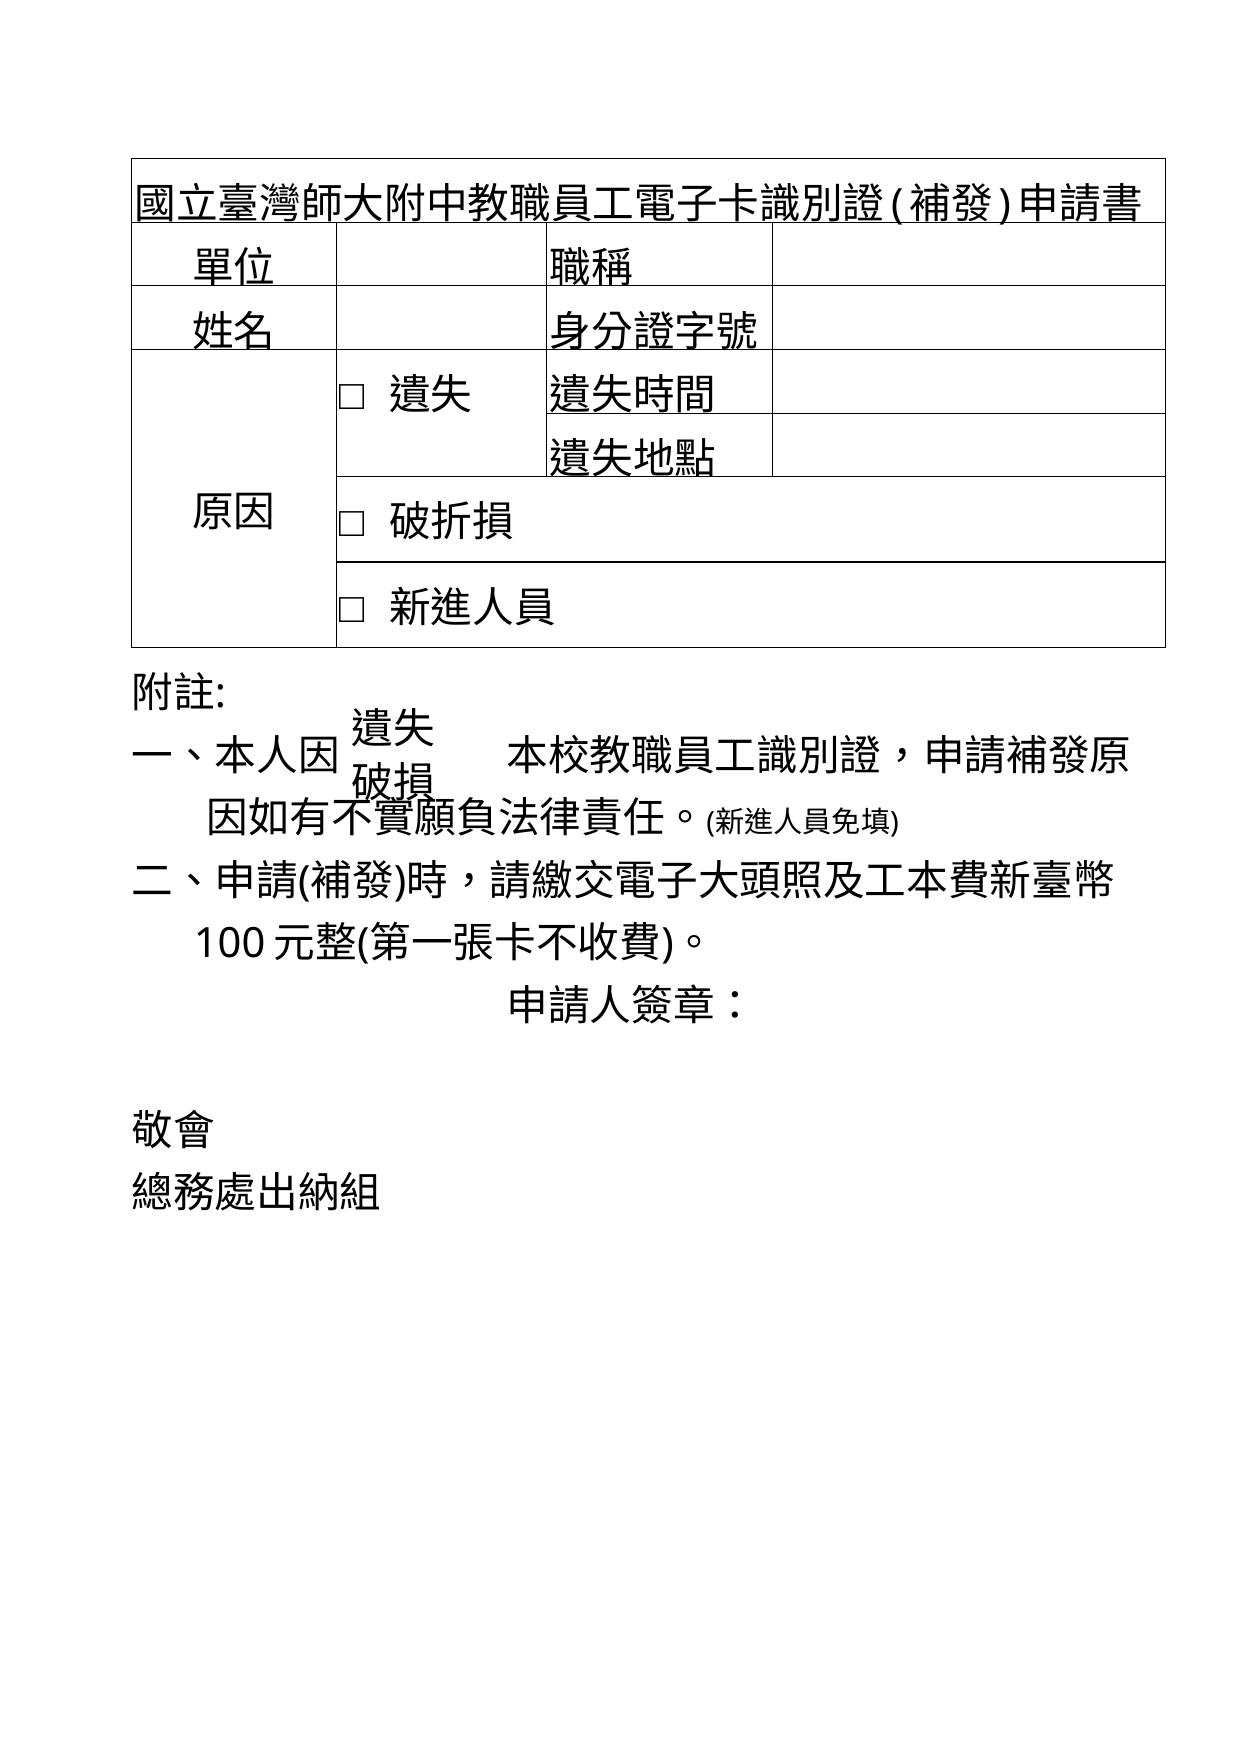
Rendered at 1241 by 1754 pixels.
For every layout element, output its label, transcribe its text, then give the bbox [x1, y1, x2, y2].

text 一、本人因 本校教職員工識別證，申請補發原因如有不實願負法律責任。(新進人員免填) [131, 710, 1165, 835]
table_cell □ 遺失 [337, 350, 546, 476]
text 申請人簽章： [131, 960, 1165, 1023]
table_cell 單位 [132, 223, 336, 285]
table_cell 職稱 [547, 223, 772, 285]
table_cell [773, 223, 1165, 285]
table_cell [773, 350, 1165, 412]
table_cell [773, 414, 1165, 476]
table_cell 姓名 [132, 286, 336, 349]
table_header 國立臺灣師大附中教職員工電子卡識別證(補發)申請書 [132, 159, 1165, 222]
text 總務處出納組 [131, 1148, 1165, 1210]
text 二、申請(補發)時，請繳交電子大頭照及工本費新臺幣100元整(第一張卡不收費)。 [131, 835, 1165, 960]
table_cell 遺失地點 [547, 414, 772, 476]
table_cell [773, 286, 1165, 349]
table_cell 遺失時間 [547, 350, 772, 412]
text 附註: [131, 648, 1165, 710]
table_cell [337, 286, 546, 349]
table_cell [337, 223, 546, 285]
table_cell 原因 [132, 350, 336, 647]
text 敬會 [131, 1085, 1165, 1148]
table_cell 身分證字號 [547, 286, 772, 349]
table_cell □ 新進人員 [337, 563, 1165, 647]
table_cell □ 破折損 [337, 477, 1165, 561]
